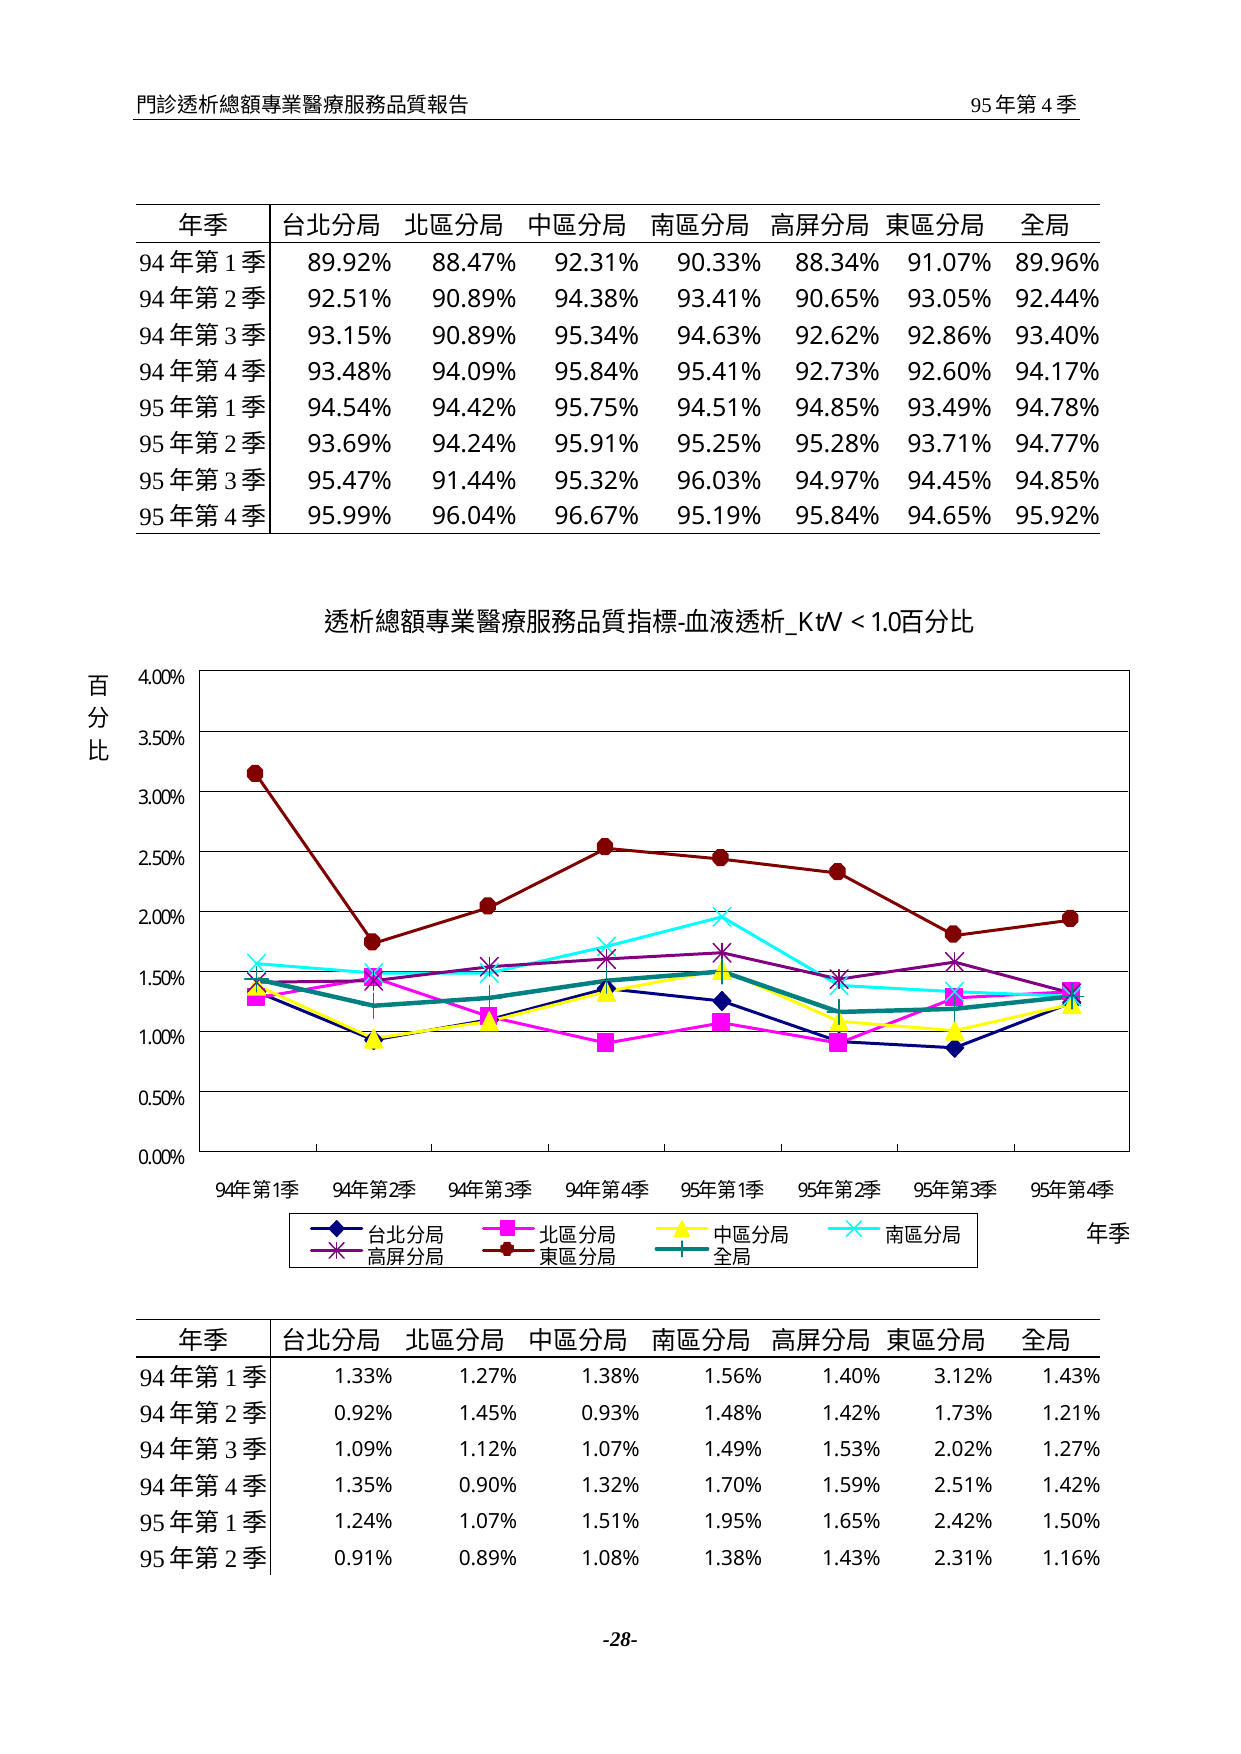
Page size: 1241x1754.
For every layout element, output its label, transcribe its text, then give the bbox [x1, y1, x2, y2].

table_cell 94.38% [516, 279, 639, 315]
table_cell 95年第1季 [136, 388, 269, 424]
table_cell 90.65% [761, 279, 879, 315]
table_cell 1.16% [993, 1539, 1100, 1575]
table_header 東區分局 [880, 1320, 992, 1356]
table_header 中區分局 [517, 1320, 639, 1356]
table_cell 1.27% [993, 1430, 1100, 1466]
table_cell 1.07% [517, 1430, 639, 1466]
table_cell 90.33% [639, 243, 761, 279]
table_cell 92.44% [992, 279, 1099, 315]
table_cell 94年第3季 [136, 1430, 270, 1466]
table_header 南區分局 [639, 205, 761, 242]
table_cell 1.95% [640, 1503, 762, 1539]
table_cell 0.92% [271, 1394, 392, 1430]
table_header 全局 [993, 1320, 1100, 1356]
table_cell 1.73% [880, 1394, 992, 1430]
table_cell 95.84% [761, 496, 879, 533]
table_cell 1.38% [640, 1539, 762, 1575]
table_cell 94年第2季 [136, 279, 269, 315]
table_cell 96.04% [392, 496, 516, 533]
table_cell 92.51% [271, 279, 392, 315]
table_cell 1.21% [993, 1394, 1100, 1430]
table_cell 1.65% [762, 1503, 880, 1539]
table_cell 94.78% [992, 388, 1099, 424]
table_cell 92.62% [761, 315, 879, 351]
table_cell 0.89% [393, 1539, 517, 1575]
table_cell 1.45% [393, 1394, 517, 1430]
table_header 年季 [136, 205, 269, 242]
table_cell 92.86% [880, 315, 992, 351]
table_cell 92.60% [880, 351, 992, 388]
table_cell 88.34% [761, 243, 879, 279]
table_cell 95年第4季 [136, 496, 269, 533]
table_cell 1.35% [271, 1466, 392, 1502]
table_cell 1.42% [762, 1394, 880, 1430]
table_cell 1.40% [762, 1358, 880, 1394]
table_cell 95.92% [992, 496, 1099, 533]
table_cell 94.85% [761, 388, 879, 424]
table_cell 95.41% [639, 351, 761, 388]
table_cell 1.33% [271, 1358, 392, 1394]
table_cell 96.03% [639, 460, 761, 496]
table_cell 95年第2季 [136, 1539, 270, 1575]
table_cell 94.51% [639, 388, 761, 424]
table_cell 93.69% [271, 424, 392, 460]
table_cell 89.96% [992, 243, 1099, 279]
table_header 年季 [136, 1320, 270, 1356]
table_cell 1.12% [393, 1430, 517, 1466]
table_cell 95.28% [761, 424, 879, 460]
table_cell 94年第4季 [136, 1466, 270, 1502]
table_cell 1.32% [517, 1466, 639, 1502]
table_cell 95.75% [516, 388, 639, 424]
table_cell 94.54% [271, 388, 392, 424]
table_cell 1.27% [393, 1358, 517, 1394]
table_cell 95年第3季 [136, 460, 269, 496]
table_cell 1.70% [640, 1466, 762, 1502]
table_cell 94.17% [992, 351, 1099, 388]
table_cell 95.25% [639, 424, 761, 460]
table_cell 92.31% [516, 243, 639, 279]
table_cell 1.48% [640, 1394, 762, 1430]
table_cell 90.89% [392, 279, 516, 315]
table_header 東區分局 [880, 205, 992, 242]
table_cell 92.73% [761, 351, 879, 388]
table_cell 94.63% [639, 315, 761, 351]
table_cell 1.59% [762, 1466, 880, 1502]
table_header 全局 [992, 205, 1099, 242]
table_cell 94年第4季 [136, 351, 269, 388]
table_cell 88.47% [392, 243, 516, 279]
table_cell 1.42% [993, 1466, 1100, 1502]
table_cell 0.90% [393, 1466, 517, 1502]
table_cell 96.67% [516, 496, 639, 533]
table_cell 94.45% [880, 460, 992, 496]
table_header 高屏分局 [762, 1320, 880, 1356]
table_header 台北分局 [271, 205, 392, 242]
table_cell 95.99% [271, 496, 392, 533]
table_cell 94.42% [392, 388, 516, 424]
table_header 北區分局 [393, 1320, 517, 1356]
table_header 台北分局 [271, 1320, 392, 1356]
table_cell 95.34% [516, 315, 639, 351]
table_header 中區分局 [516, 205, 639, 242]
table_cell 1.49% [640, 1430, 762, 1466]
table_header 南區分局 [640, 1320, 762, 1356]
table_cell 94.85% [992, 460, 1099, 496]
table_cell 95.91% [516, 424, 639, 460]
table_cell 0.93% [517, 1394, 639, 1430]
table_cell 2.02% [880, 1430, 992, 1466]
table_cell 94年第2季 [136, 1394, 270, 1430]
table_cell 1.09% [271, 1430, 392, 1466]
table_cell 95年第2季 [136, 424, 269, 460]
table_cell 1.07% [393, 1503, 517, 1539]
table_cell 91.07% [880, 243, 992, 279]
table_cell 1.53% [762, 1430, 880, 1466]
table_cell 94年第3季 [136, 315, 269, 351]
table_header 高屏分局 [761, 205, 879, 242]
table_cell 1.38% [517, 1358, 639, 1394]
table_cell 1.43% [993, 1358, 1100, 1394]
table_cell 93.15% [271, 315, 392, 351]
table_cell 93.48% [271, 351, 392, 388]
table_cell 94.77% [992, 424, 1099, 460]
table_cell 94.97% [761, 460, 879, 496]
table_cell 95.84% [516, 351, 639, 388]
table_cell 94.65% [880, 496, 992, 533]
table_cell 1.51% [517, 1503, 639, 1539]
table_cell 95年第1季 [136, 1503, 270, 1539]
table_cell 93.49% [880, 388, 992, 424]
table_cell 0.91% [271, 1539, 392, 1575]
table_header 北區分局 [392, 205, 516, 242]
table_cell 2.51% [880, 1466, 992, 1502]
table_cell 1.08% [517, 1539, 639, 1575]
table_cell 93.41% [639, 279, 761, 315]
table_cell 93.05% [880, 279, 992, 315]
table_cell 94.09% [392, 351, 516, 388]
table_cell 94年第1季 [136, 243, 269, 279]
table_cell 94.24% [392, 424, 516, 460]
table_cell 95.19% [639, 496, 761, 533]
table_cell 95.32% [516, 460, 639, 496]
table_cell 1.56% [640, 1358, 762, 1394]
table_cell 93.40% [992, 315, 1099, 351]
table_cell 1.24% [271, 1503, 392, 1539]
table_cell 2.31% [880, 1539, 992, 1575]
table_cell 3.12% [880, 1358, 992, 1394]
table_cell 93.71% [880, 424, 992, 460]
table_cell 91.44% [392, 460, 516, 496]
table_cell 89.92% [271, 243, 392, 279]
table_cell 95.47% [271, 460, 392, 496]
table_cell 94年第1季 [136, 1358, 270, 1394]
table_cell 1.50% [993, 1503, 1100, 1539]
table_cell 90.89% [392, 315, 516, 351]
table_cell 1.43% [762, 1539, 880, 1575]
table_cell 2.42% [880, 1503, 992, 1539]
